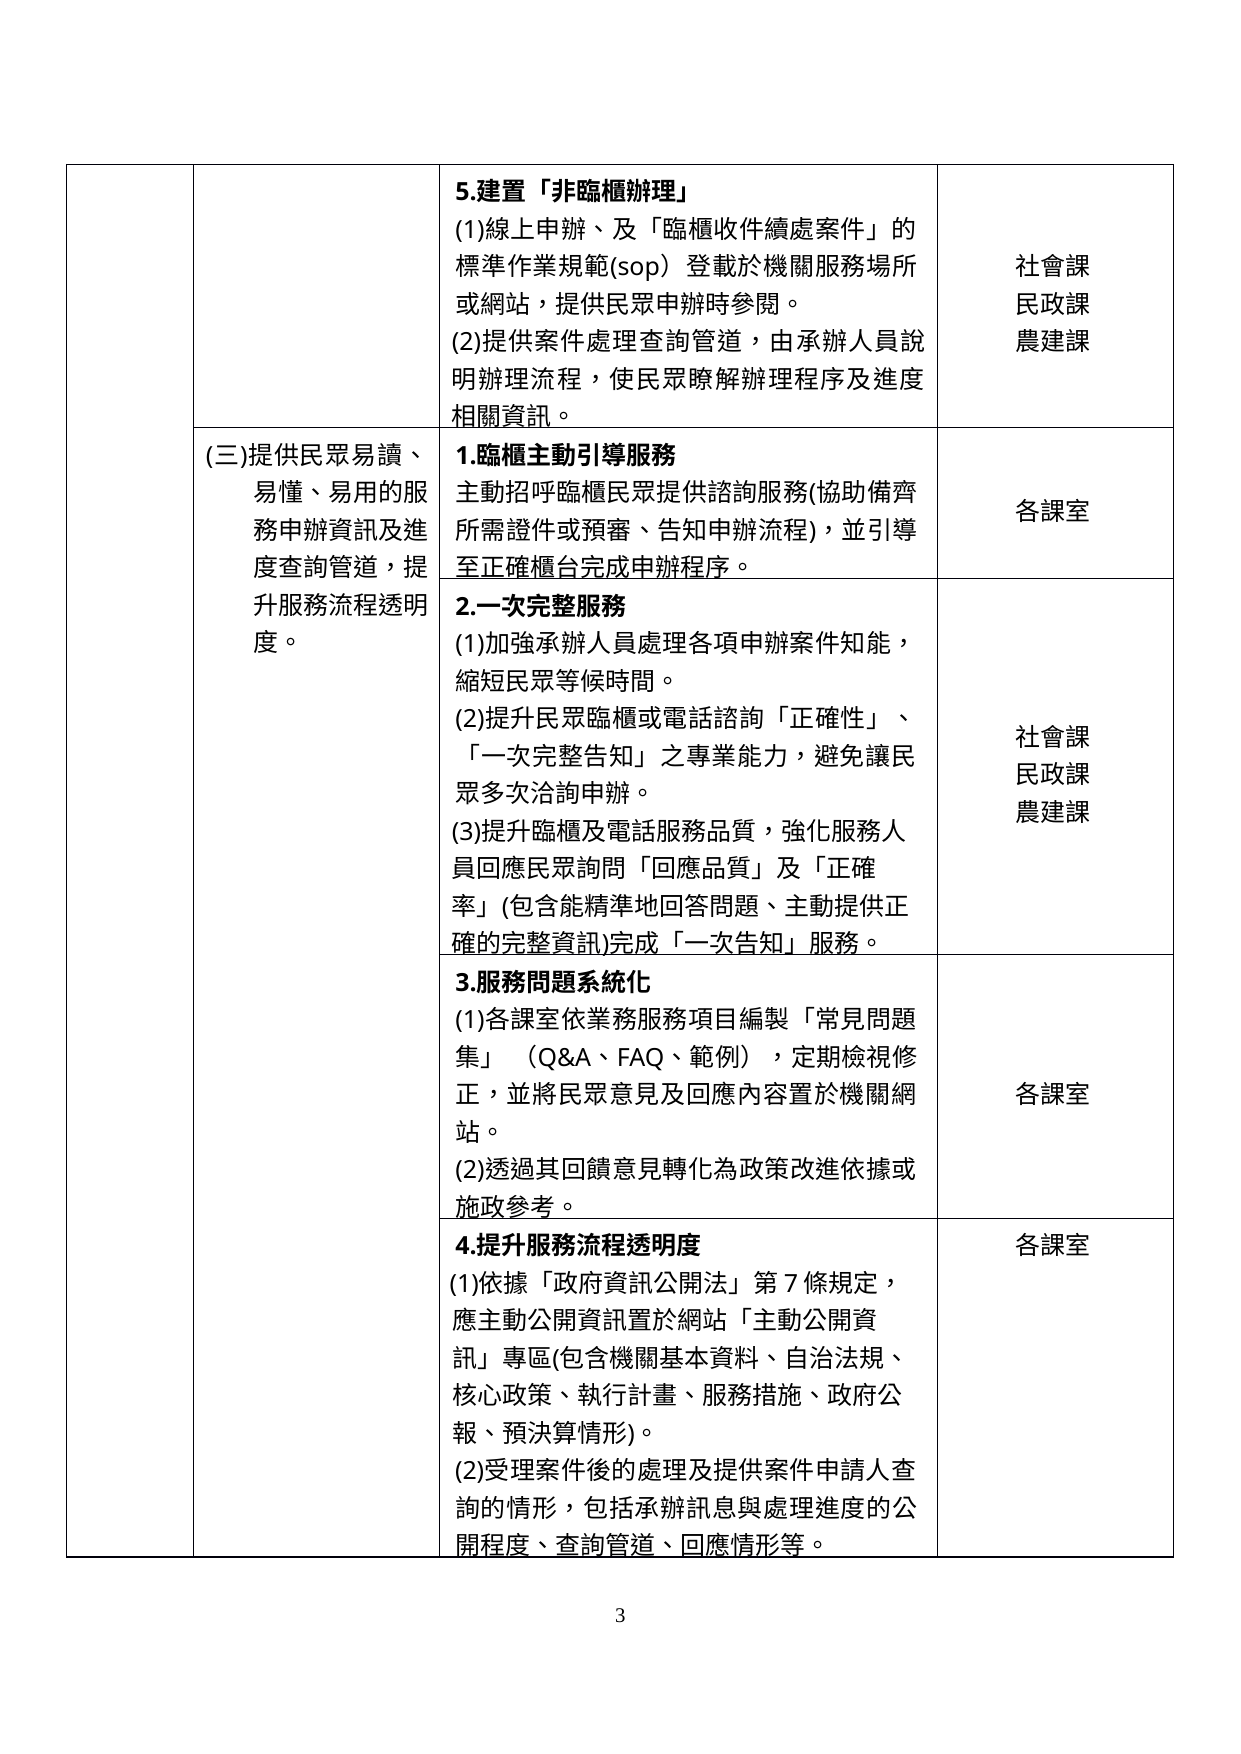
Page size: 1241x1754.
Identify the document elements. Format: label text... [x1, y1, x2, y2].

table_cell 2.一次完整服務 (1)加強承辦人員處理各項申辦案件知能，縮短民眾等候時間。 (2)提升民眾臨櫃或電話諮詢「正確性」、「一次完整告知」之專業能力，避免讓民眾多次洽詢申辦。 (3)提升臨櫃及電話服務品質，強化服務人 員回應民眾詢問「回應品質」及「正確 率」(包含能精準地回答問題、主動提供正確的完整資訊)完成「一次告知」服務。 [440, 579, 937, 954]
table_cell 3.服務問題系統化 (1)各課室依業務服務項目編製「常見問題集」 （Q&A、FAQ、範例），定期檢視修正，並將民眾意見及回應內容置於機關網站。 (2)透過其回饋意見轉化為政策改進依據或施政參考。 [440, 955, 937, 1218]
table_cell 各課室 [938, 955, 1173, 1218]
table_cell 各課室 [938, 428, 1173, 578]
table_cell 5.建置「非臨櫃辦理」 (1)線上申辦、及「臨櫃收件續處案件」的標準作業規範(sop）登載於機關服務場所或網站，提供民眾申辦時參閱。 (2)提供案件處理查詢管道，由承辦人員說明辦理流程，使民眾瞭解辦理程序及進度相關資訊。 [440, 165, 937, 427]
table_cell 社會課 民政課 農建課 [938, 165, 1173, 427]
table_cell 1.臨櫃主動引導服務 主動招呼臨櫃民眾提供諮詢服務(協助備齊所需證件或預審、告知申辦流程)，並引導至正確櫃台完成申辦程序。 [440, 428, 937, 578]
table_cell (三)提供民眾易讀、易懂、易用的服務申辦資訊及進度查詢管道，提升服務流程透明度。 [194, 428, 439, 1556]
table_cell 4.提升服務流程透明度 (1)依據「政府資訊公開法」第7條規定，應主動公開資訊置於網站「主動公開資訊」專區(包含機關基本資料、自治法規、核心政策、執行計畫、服務措施、政府公報、預決算情形)。 (2)受理案件後的處理及提供案件申請人查詢的情形，包括承辦訊息與處理進度的公開程度、查詢管道、回應情形等。 [440, 1219, 937, 1556]
table_cell [194, 165, 439, 427]
table_cell 各課室 [938, 1219, 1173, 1556]
table_cell 社會課 民政課 農建課 [938, 579, 1173, 954]
table_cell [67, 165, 193, 1556]
